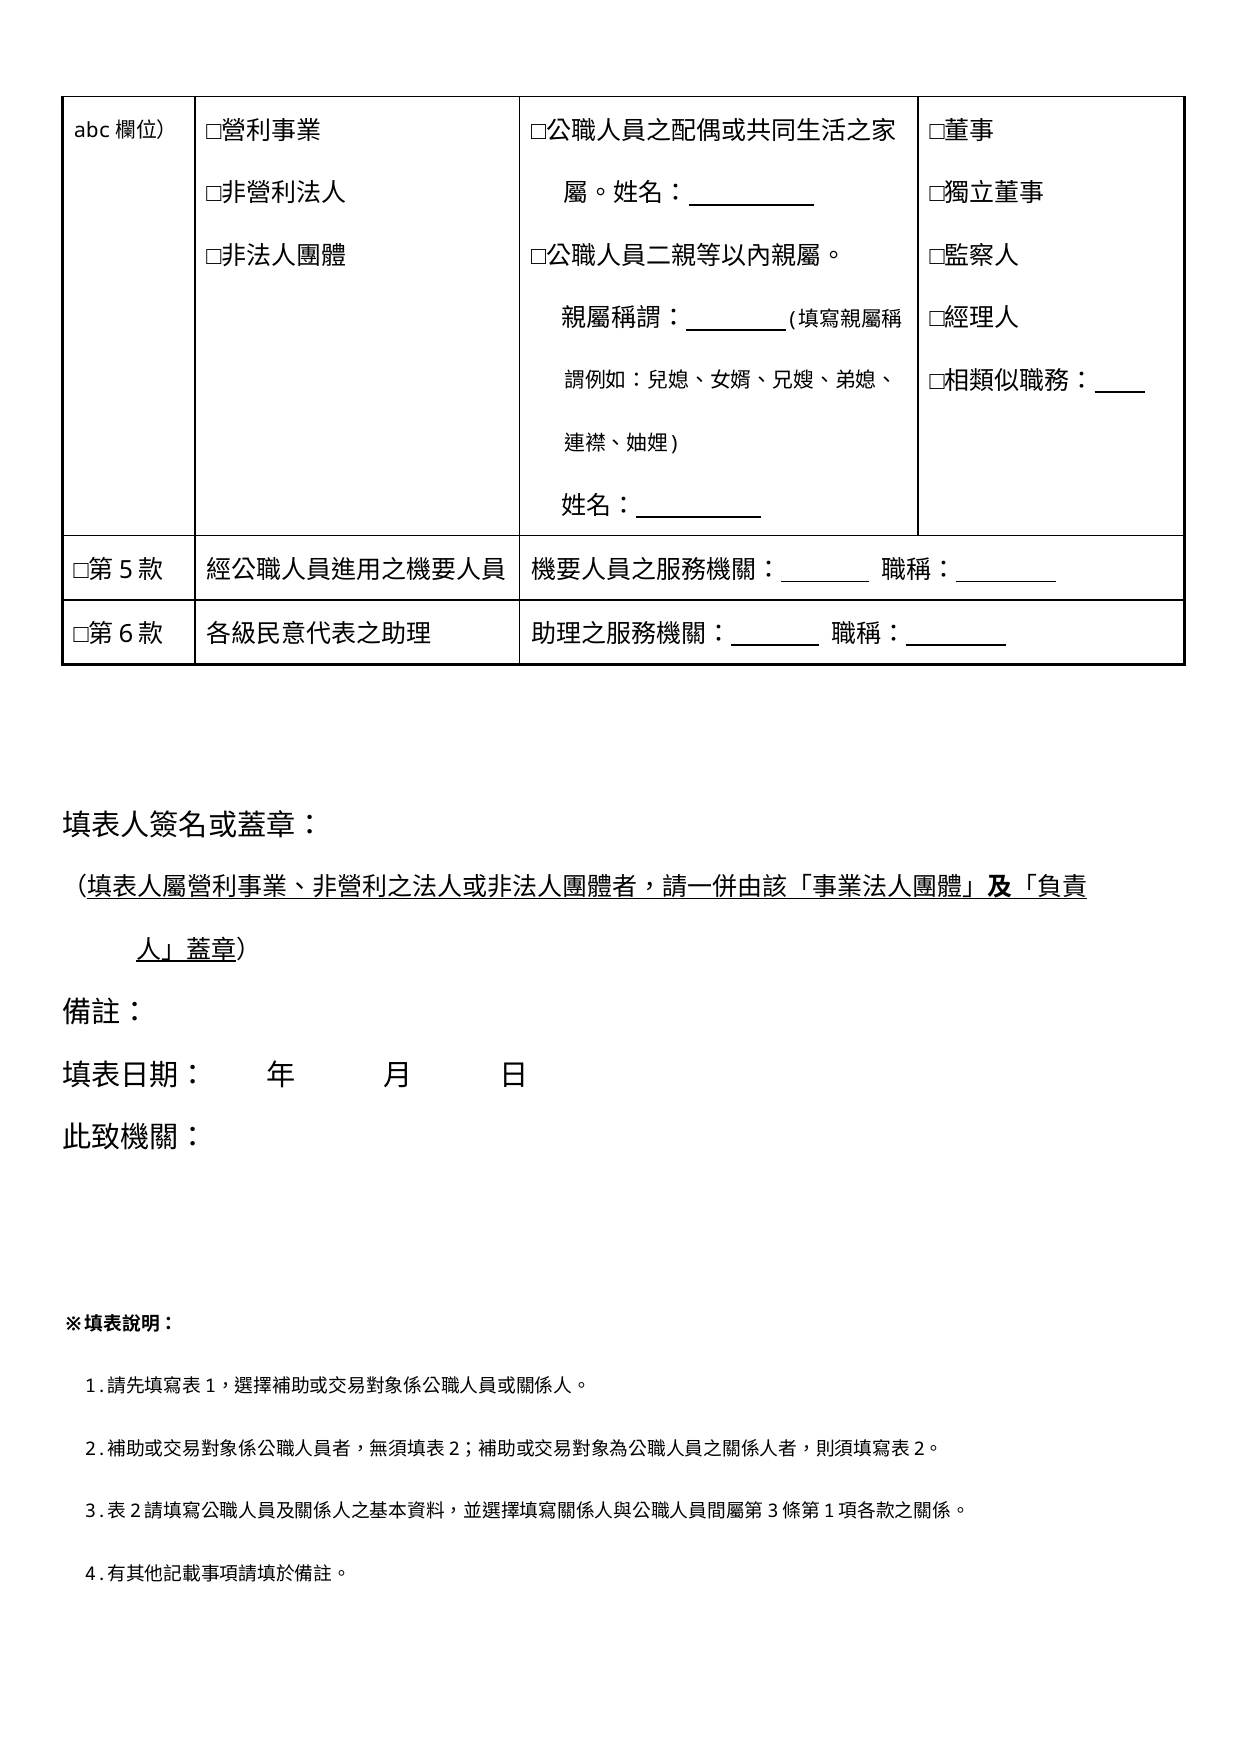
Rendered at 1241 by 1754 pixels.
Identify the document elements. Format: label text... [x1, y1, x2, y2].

table_cell abc欄位） [64, 97, 194, 535]
table_cell □營利事業 □非營利法人 □非法人團體 [196, 97, 519, 535]
text 此致機關： [62, 1103, 1110, 1166]
text 2.補助或交易對象係公職人員者，無須填表2；補助或交易對象為公職人員之關係人者，則須填寫表2。 [62, 1416, 1204, 1478]
text 1.請先填寫表1，選擇補助或交易對象係公職人員或關係人。 [62, 1353, 1204, 1416]
table_cell 助理之服務機關： 職稱： [520, 601, 1183, 663]
table_cell □第5款 [64, 536, 194, 599]
table_cell 機要人員之服務機關： 職稱： [520, 536, 1183, 599]
table_cell □第6款 [64, 601, 194, 663]
text 3.表2請填寫公職人員及關係人之基本資料，並選擇填寫關係人與公職人員間屬第3條第1項各款之關係。 [62, 1478, 1204, 1541]
table_cell 各級民意代表之助理 [196, 601, 519, 663]
text 填表日期： 年 月 日 [62, 1041, 1110, 1103]
text ※填表說明： [62, 1291, 1110, 1353]
text 備註： [62, 978, 1110, 1041]
table_cell 經公職人員進用之機要人員 [196, 536, 519, 599]
text 填表人簽名或蓋章： [62, 791, 1110, 853]
text （填表人屬營利事業、非營利之法人或非法人團體者，請一併由該「事業法人團體」及「負責人」蓋章） [62, 853, 1110, 978]
table_cell □公職人員之配偶或共同生活之家屬。姓名： □公職人員二親等以內親屬。 親屬稱謂： (填寫親屬稱謂例如：兒媳、女婿、兄嫂、弟媳、連襟、妯娌) 姓名： [520, 97, 917, 535]
text 4.有其他記載事項請填於備註。 [62, 1541, 1204, 1603]
table_cell □董事 □獨立董事 □監察人 □經理人 □相類似職務： [919, 97, 1183, 535]
